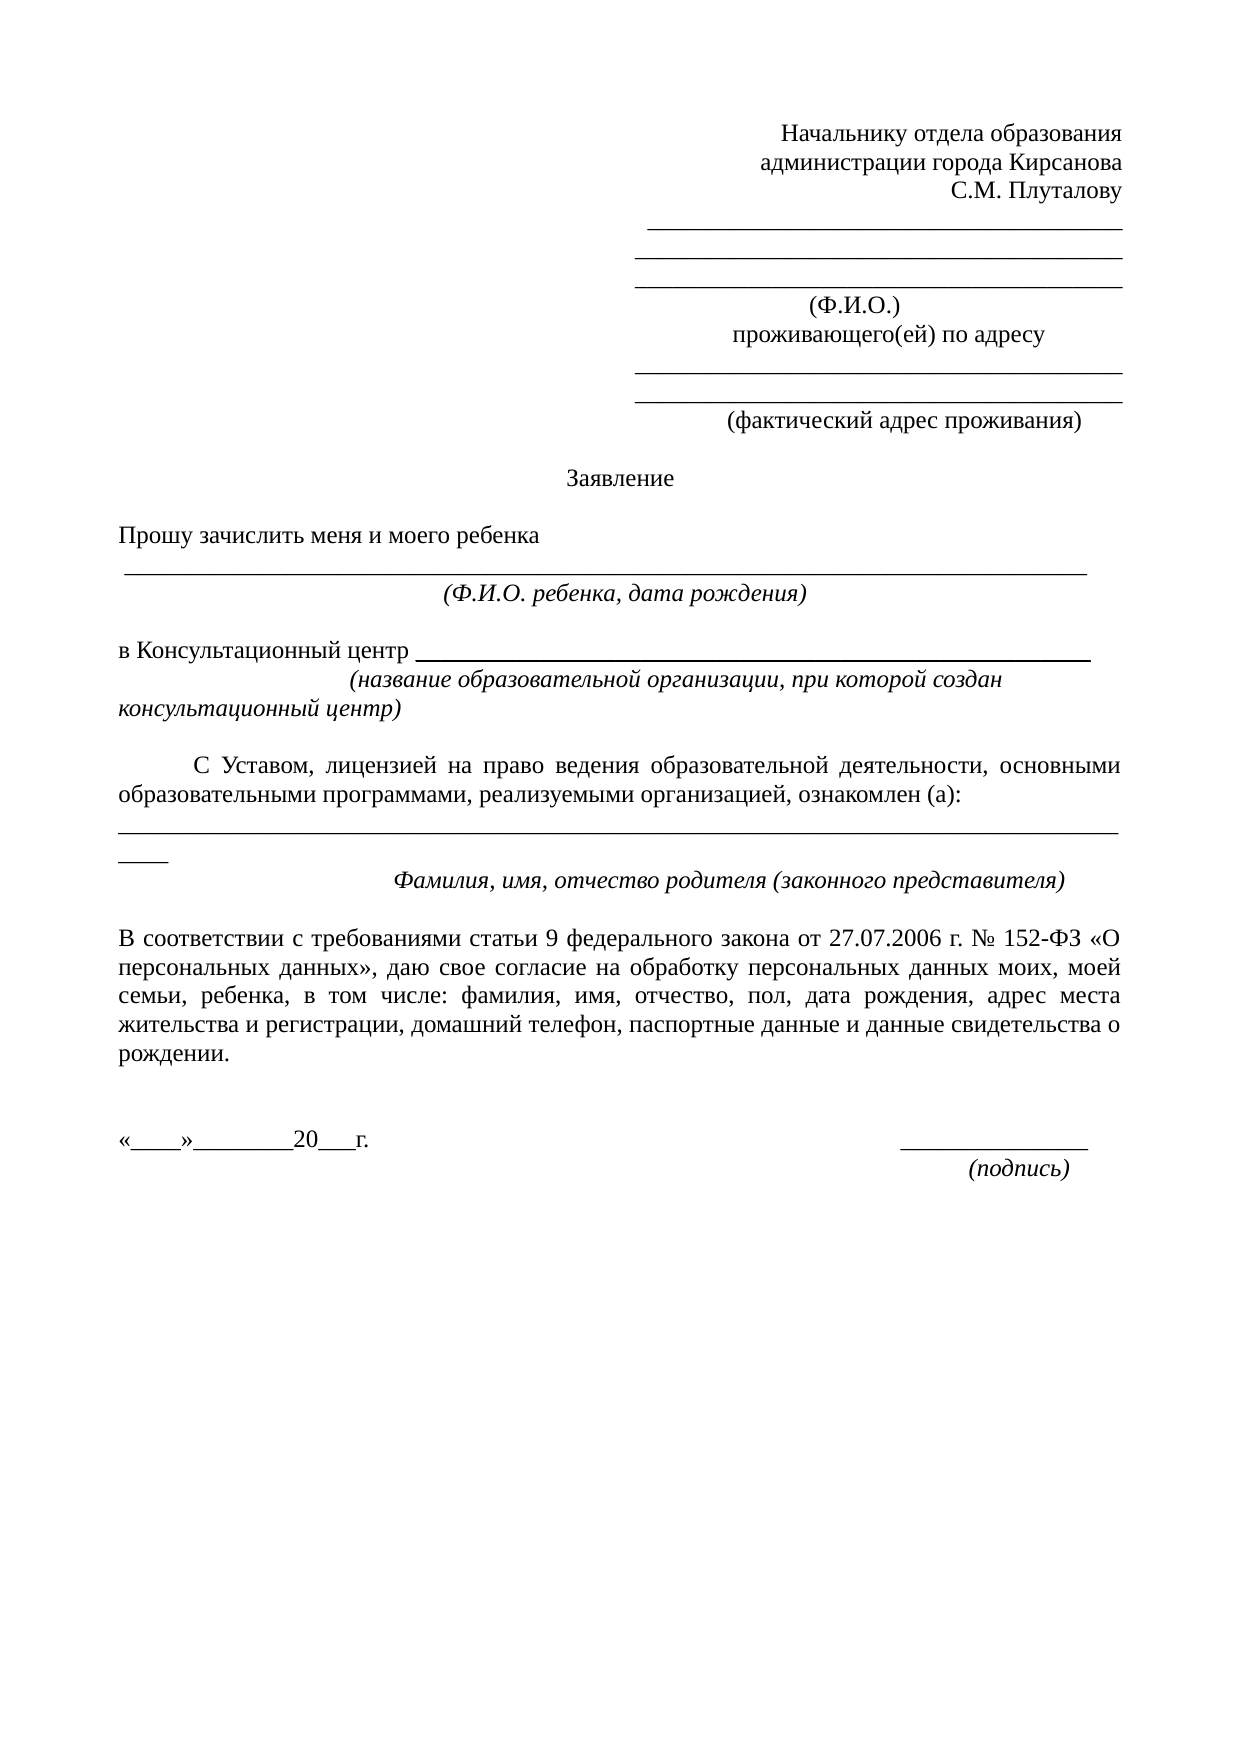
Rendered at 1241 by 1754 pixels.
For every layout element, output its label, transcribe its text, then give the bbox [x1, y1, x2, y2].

text _______________________________________ [118, 377, 1122, 406]
text «____»________20___г. _______________ [118, 1124, 1122, 1153]
text С Уставом, лицензией на право ведения образовательной деятельности, основными образовательными программами, реализуемыми организацией, ознакомлен (а): [118, 751, 1122, 808]
text проживающего(ей) по адресу [118, 319, 1122, 348]
text Прошу зачислить меня и моего ребенка [118, 521, 1122, 549]
text в Консультационный центр ______________________________________________________ [118, 636, 1122, 664]
text (название образовательной организации, при которой создан консультационный центр) [118, 664, 1122, 722]
text _______________________________________ [118, 233, 1122, 262]
text В соответствии с требованиями статьи 9 федерального закона от 27.07.2006 г. № 152-ФЗ «О персональных данных», даю свое согласие на обработку персональных данных моих, моей семьи, ребенка, в том числе: фамилия, имя, отчество, пол, дата рождения, адрес места жительства и регистрации, домашний телефон, паспортные данные и данные свидетельства о рождении. [118, 923, 1122, 1067]
text _____________________________________________________________________________ [118, 549, 1122, 578]
text Фамилия, имя, отчество родителя (законного представителя) [118, 866, 1122, 894]
text (Ф.И.О. ребенка, дата рождения) [118, 578, 1122, 607]
text ______________________________________ [118, 204, 1122, 233]
text (Ф.И.О.) [118, 291, 1122, 319]
text _______________________________________ [118, 262, 1122, 291]
text Заявление [118, 463, 1122, 492]
text (подпись) [118, 1153, 1122, 1182]
text Начальнику отдела образования [118, 118, 1122, 147]
text С.М. Плуталову [118, 176, 1122, 204]
text администрации города Кирсанова [118, 147, 1122, 176]
text _______________________________________ [118, 348, 1122, 377]
text (фактический адрес проживания) [118, 406, 1122, 434]
text ____________________________________________________________________________________ [118, 808, 1122, 866]
